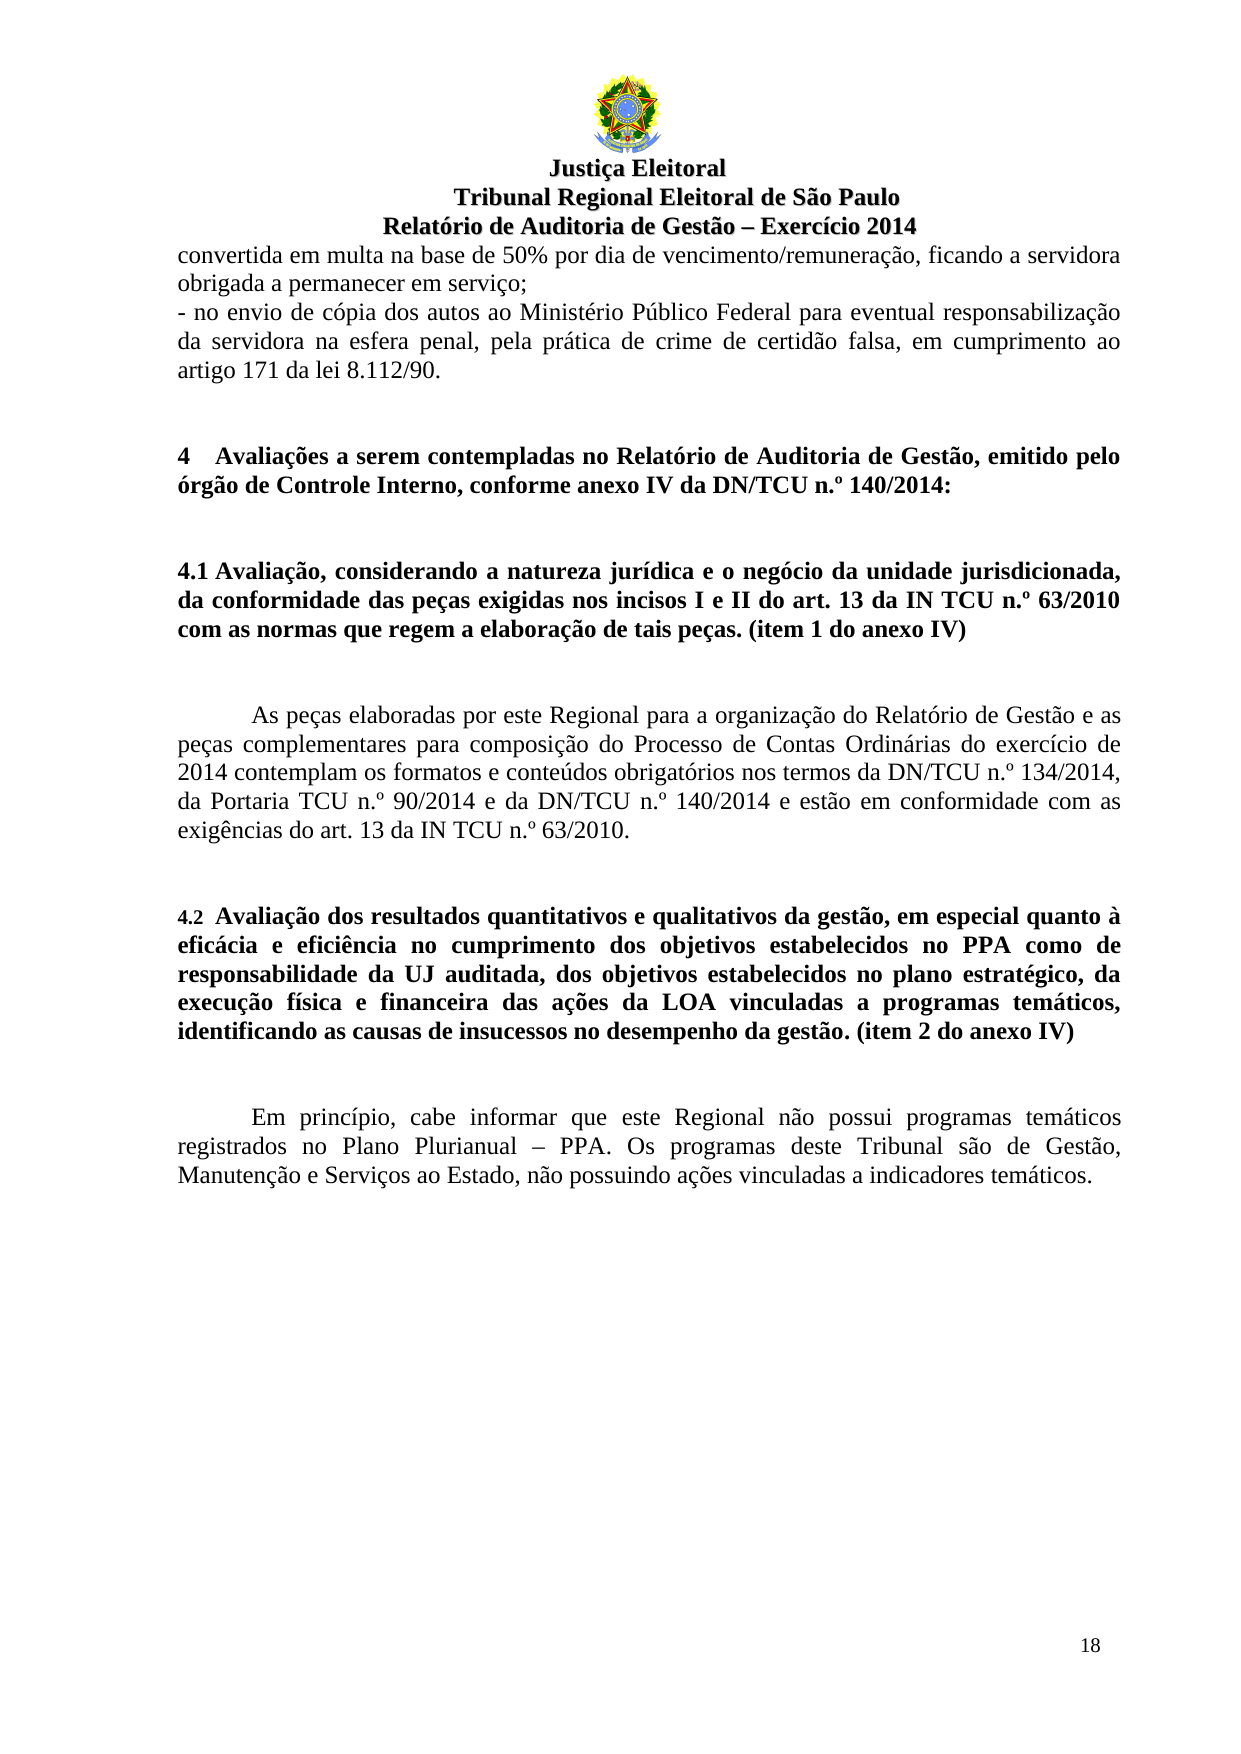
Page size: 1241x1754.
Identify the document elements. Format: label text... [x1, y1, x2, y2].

list Avaliação, considerando a natureza jurídica e o negócio da unidade jurisdicionada, da conformidade das peças exigidas nos incisos I e II do art. 13 da IN TCU n.º 63/2010 com as normas que regem a elaboração de tais peças. (item 1 do anexo IV) [177, 556, 1122, 642]
text - no envio de cópia dos autos ao Ministério Público Federal para eventual responsabilização da servidora na esfera penal, pela prática de crime de certidão falsa, em cumprimento ao artigo 171 da lei 8.112/90. [177, 297, 1122, 384]
list Avaliação dos resultados quantitativos e qualitativos da gestão, em especial quanto à eficácia e eficiência no cumprimento dos objetivos estabelecidos no PPA como de responsabilidade da UJ auditada, dos objetivos estabelecidos no plano estratégico, da execução física e financeira das ações da LOA vinculadas a programas temáticos, identificando as causas de insucessos no desempenho da gestão. (item 2 do anexo IV) [177, 901, 1122, 1045]
text convertida em multa na base de 50% por dia de vencimento/remuneração, ficando a servidora obrigada a permanecer em serviço; [177, 240, 1122, 297]
list Avaliações a serem contempladas no Relatório de Auditoria de Gestão, emitido pelo órgão de Controle Interno, conforme anexo IV da DN/TCU n.º 140/2014: [177, 441, 1122, 499]
text Em princípio, cabe informar que este Regional não possui programas temáticos registrados no Plano Plurianual – PPA. Os programas deste Tribunal são de Gestão, Manutenção e Serviços ao Estado, não possuindo ações vinculadas a indicadores temáticos. [177, 1102, 1122, 1189]
text As peças elaboradas por este Regional para a organização do Relatório de Gestão e as peças complementares para composição do Processo de Contas Ordinárias do exercício de 2014 contemplam os formatos e conteúdos obrigatórios nos termos da DN/TCU n.º 134/2014, da Portaria TCU n.º 90/2014 e da DN/TCU n.º 140/2014 e estão em conformidade com as exigências do art. 13 da IN TCU n.º 63/2010. [177, 700, 1122, 844]
